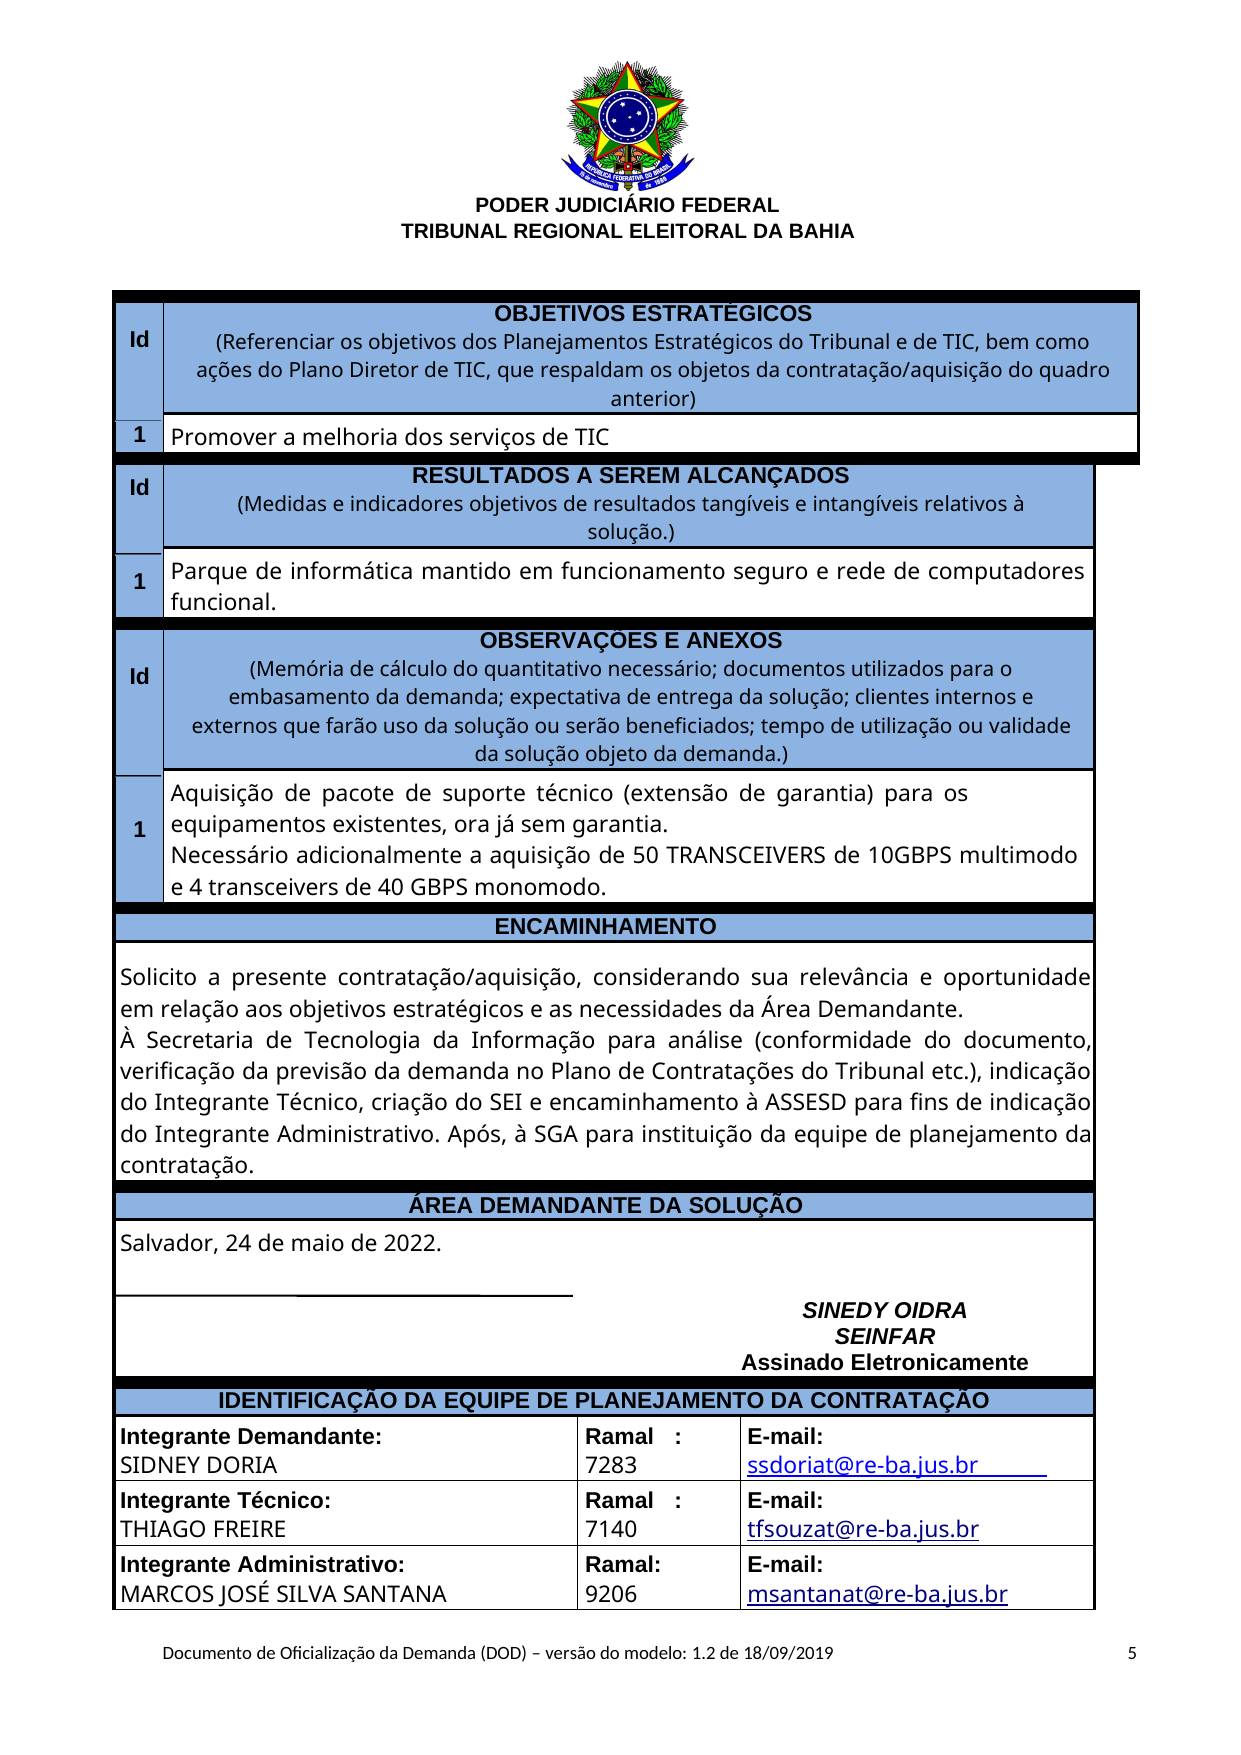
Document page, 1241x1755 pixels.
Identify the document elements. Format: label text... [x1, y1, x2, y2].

table_cell Solicito a presente contratação/aquisição, considerando sua relevância e oportunidade em relação aos objetivos estratégicos e as necessidades da Área Demandante. À Secretaria de Tecnologia da Informação para análise (conformidade do documento, verificação da previsão da demanda no Plano de Contratações do Tribunal etc.), indicação do Integrante Técnico, criação do SEI e encaminhamento à ASSESD para fins de indicação do Integrante Administrativo. Após, à SGA para instituição da equipe de planejamento da contratação. [116, 943, 1093, 1180]
table_cell [1096, 465, 1139, 1609]
table_cell OBSERVAÇÕES E ANEXOS (Memória de cálculo do quantitativo necessário; documentos utilizados para o embasamento da demanda; expectativa de entrega da solução; clientes internos e externos que farão uso da solução ou serão beneficiados; tempo de utilização ou validade da solução objeto da demanda.) [164, 630, 1093, 768]
table_cell 1 [116, 546, 163, 617]
table_cell Integrante Técnico: THIAGO FREIRE [116, 1481, 577, 1545]
table_cell 1 [116, 412, 163, 452]
table_cell Parque de informática mantido em funcionamento seguro e rede de computadores funcional. [164, 549, 1093, 617]
table_header Id [116, 303, 163, 412]
table_cell ENCAMINHAMENTO [116, 914, 1093, 940]
table_header OBJETIVOS ESTRATÉGICOS (Referenciar os objetivos dos Planejamentos Estratégicos do Tribunal e de TIC, bem como ações do Plano Diretor de TIC, que respaldam os objetos da contratação/aquisição do quadro anterior) [164, 303, 1137, 412]
table_cell E-mail: msantanat@re-ba.jus.br [741, 1546, 1093, 1609]
table_cell Promover a melhoria dos serviços de TIC [164, 415, 1137, 452]
table_cell Ramal: 9206 [578, 1546, 740, 1609]
table_cell Integrante Demandante: SIDNEY DORIA [116, 1417, 577, 1480]
table_cell Aquisição de pacote de suporte técnico (extensão de garantia) para os equipamentos existentes, ora já sem garantia. Necessário adicionalmente a aquisição de 50 TRANSCEIVERS de 10GBPS multimodo e 4 transceivers de 40 GBPS monomodo. [164, 771, 1093, 902]
table_cell Ramal : 7140 [578, 1481, 740, 1545]
table_cell 1 [116, 768, 163, 902]
table_cell Id [116, 630, 163, 768]
table_cell Salvador, 24 de maio de 2022. SINEDY OIDRA SEINFAR Assinado Eletronicamente [116, 1221, 1093, 1376]
table_cell ÁREA DEMANDANTE DA SOLUÇÃO [116, 1193, 1093, 1218]
table_cell RESULTADOS A SEREM ALCANÇADOS (Medidas e indicadores objetivos de resultados tangíveis e intangíveis relativos à solução.) [164, 465, 1093, 546]
table_cell IDENTIFICAÇÃO DA EQUIPE DE PLANEJAMENTO DA CONTRATAÇÃO [116, 1389, 1093, 1414]
table_cell E-mail: ssdoriat@re-ba.jus.br [741, 1417, 1093, 1480]
table_cell Id [116, 465, 163, 546]
table_cell Ramal : 7283 [578, 1417, 740, 1480]
table_cell E-mail: tfsouzat@re-ba.jus.br [741, 1481, 1093, 1545]
table_cell Integrante Administrativo: MARCOS JOSÉ SILVA SANTANA [116, 1546, 577, 1609]
